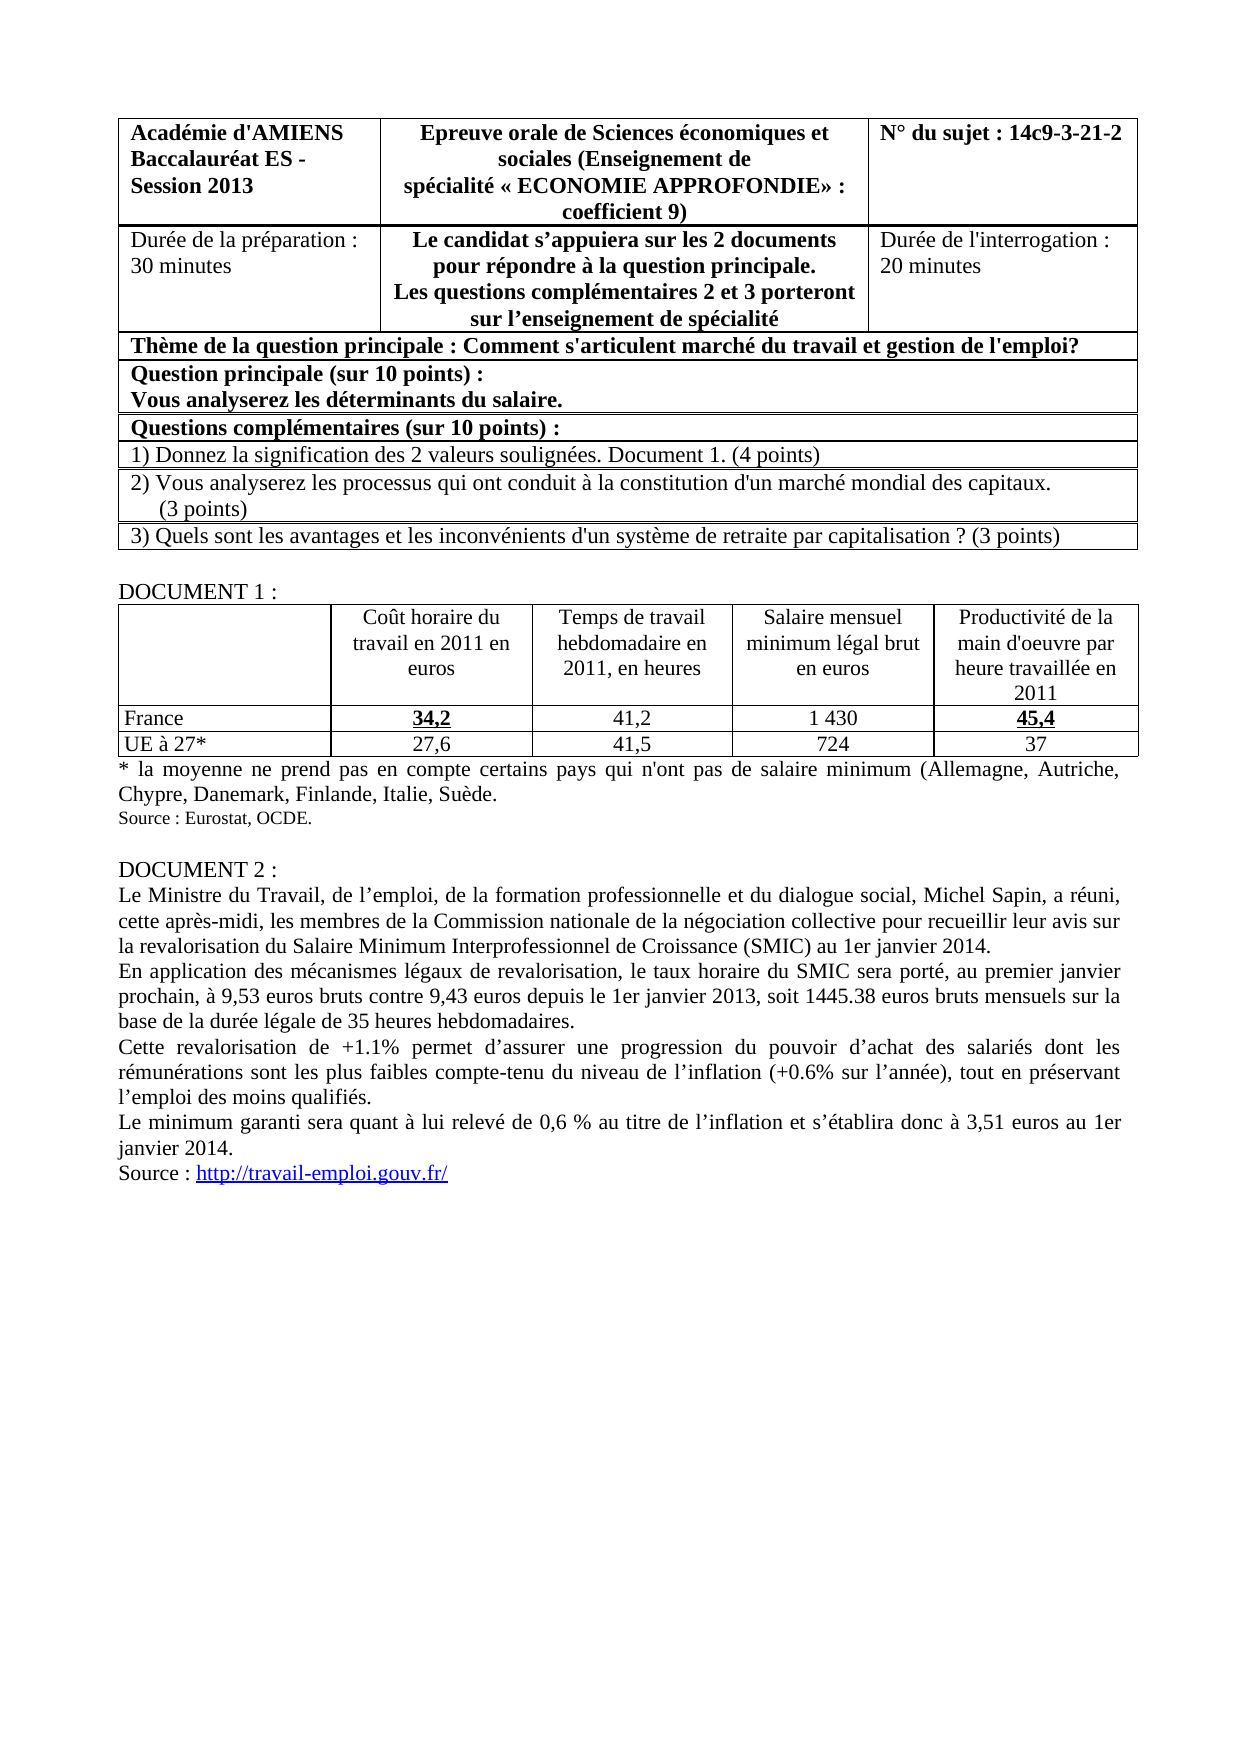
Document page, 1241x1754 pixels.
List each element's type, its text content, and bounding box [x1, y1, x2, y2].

text En application des mécanismes légaux de revalorisation, le taux horaire du SMIC sera porté, au premier janvier prochain, à 9,53 euros bruts contre 9,43 euros depuis le 1er janvier 2013, soit 1445.38 euros bruts mensuels sur la base de la durée légale de 35 heures hebdomadaires. [118, 958, 1122, 1034]
table_cell 41,5 [533, 732, 732, 756]
table_header Académie d'AMIENS Baccalauréat ES - Session 2013 [119, 119, 380, 224]
table_cell 41,2 [533, 706, 732, 731]
table_header [119, 605, 330, 705]
table_cell Durée de l'interrogation : 20 minutes [869, 227, 1137, 331]
text Source : Eurostat, OCDE. [118, 807, 1122, 828]
table_cell 1 430 [733, 706, 933, 731]
table_cell Thème de la question principale : Comment s'articulent marché du travail et gestion de l'emploi? [119, 333, 1137, 359]
table_cell 34,2 [332, 706, 532, 731]
table_header Epreuve orale de Sciences économiques et sociales (Enseignement de spécialité « ECONOMIE APPROFONDIE» : coefficient 9) [381, 119, 868, 224]
table_cell Questions complémentaires (sur 10 points) : [119, 415, 1137, 440]
table_cell 724 [733, 732, 933, 756]
text * la moyenne ne prend pas en compte certains pays qui n'ont pas de salaire minimum (Allemagne, Autriche, Chypre, Danemark, Finlande, Italie, Suède. [118, 757, 1122, 807]
table_header Temps de travail hebdomadaire en 2011, en heures [533, 605, 732, 705]
table_cell Le candidat s’appuiera sur les 2 documents pour répondre à la question principale. Les questions complémentaires 2 et 3 porteront sur l’enseignement de spécialité [381, 227, 868, 331]
table_cell 3) Quels sont les avantages et les inconvénients d'un système de retraite par capitalisation ? (3 points) [119, 524, 1137, 549]
table_cell 2) Vous analyserez les processus qui ont conduit à la constitution d'un marché mondial des capitaux. (3 points) [119, 470, 1137, 521]
text Cette revalorisation de +1.1% permet d’assurer une progression du pouvoir d’achat des salariés dont les rémunérations sont les plus faibles compte-tenu du niveau de l’inflation (+0.6% sur l’année), tout en préservant l’emploi des moins qualifiés. [118, 1034, 1122, 1109]
table_header Coût horaire du travail en 2011 en euros [332, 605, 532, 705]
table_cell Question principale (sur 10 points) : Vous analyserez les déterminants du salaire. [119, 361, 1137, 412]
table_cell France [119, 706, 330, 731]
table_header N° du sujet : 14c9-3-21-2 [869, 119, 1137, 224]
table_cell 37 [935, 732, 1138, 756]
table_cell 27,6 [332, 732, 532, 756]
table_cell Durée de la préparation : 30 minutes [119, 227, 380, 331]
text Le Ministre du Travail, de l’emploi, de la formation professionnelle et du dialogue social, Michel Sapin, a réuni, cette après-midi, les membres de la Commission nationale de la négociation collective pour recueillir leur avis sur la revalorisation du Salaire Minimum Interprofessionnel de Croissance (SMIC) au 1er janvier 2014. [118, 882, 1122, 958]
text DOCUMENT 2 : [118, 856, 1122, 882]
table_header Productivité de la main d'oeuvre par heure travaillée en 2011 [935, 605, 1138, 705]
table_cell UE à 27* [119, 732, 330, 756]
table_header Salaire mensuel minimum légal brut en euros [733, 605, 933, 705]
text Le minimum garanti sera quant à lui relevé de 0,6 % au titre de l’inflation et s’établira donc à 3,51 euros au 1er janvier 2014. [118, 1109, 1122, 1160]
table_cell 1) Donnez la signification des 2 valeurs soulignées. Document 1. (4 points) [119, 442, 1137, 467]
text DOCUMENT 1 : [118, 578, 1122, 604]
text Source : http://travail-emploi.gouv.fr/ [118, 1160, 1122, 1185]
table_cell 45,4 [935, 706, 1138, 731]
